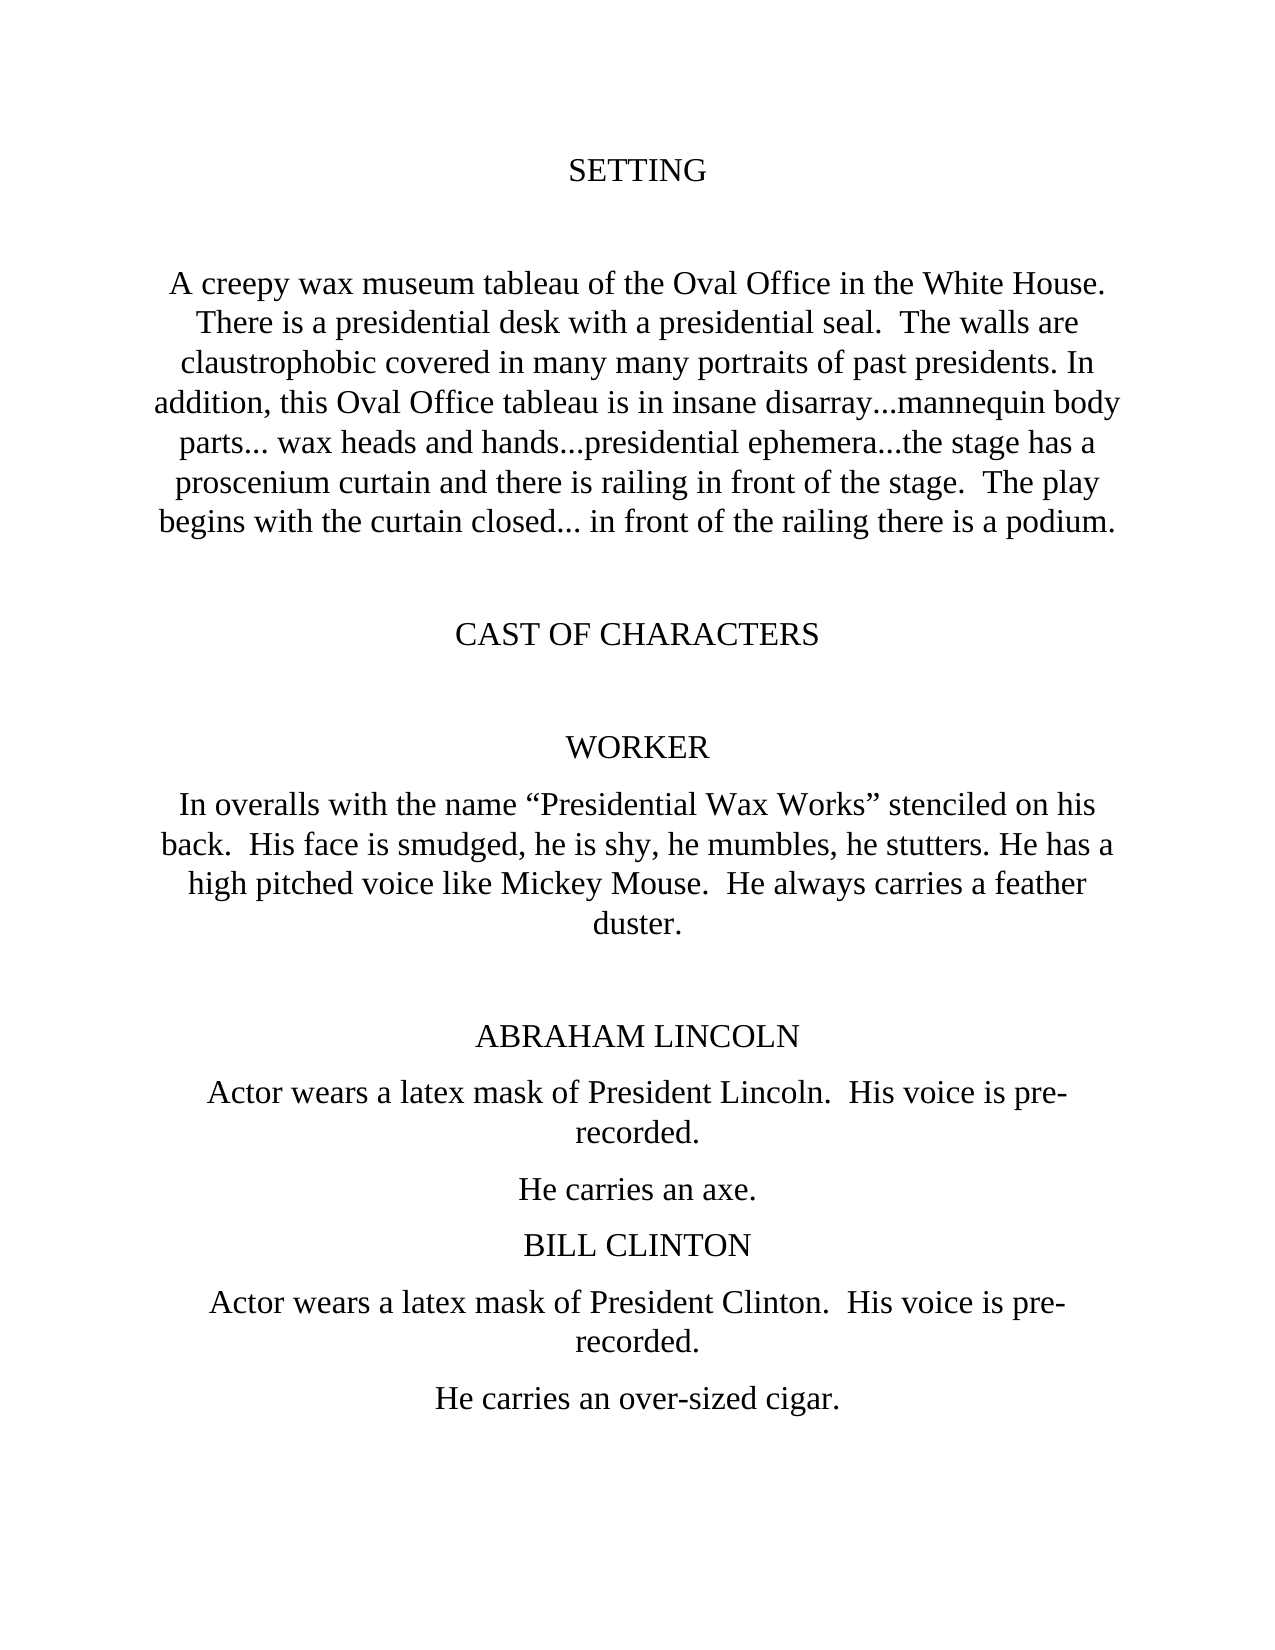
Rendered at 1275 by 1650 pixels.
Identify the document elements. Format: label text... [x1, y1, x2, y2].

text CAST OF CHARACTERS [150, 614, 1125, 653]
text ABRAHAM LINCOLN [150, 1016, 1125, 1054]
text In overalls with the name “Presidential Wax Works” stenciled on his back. His face is smudged, he is shy, he mumbles, he stutters. He has a high pitched voice like Mickey Mouse. He always carries a feather duster. [150, 784, 1125, 942]
text A creepy wax museum tableau of the Oval Office in the White House. There is a presidential desk with a presidential seal. The walls are claustrophobic covered in many many portraits of past presidents. In addition, this Oval Office tableau is in insane disarray...mannequin body parts... wax heads and hands...presidential ephemera...the stage has a proscenium curtain and there is railing in front of the stage. The play begins with the curtain closed... in front of the railing there is a podium. [150, 263, 1125, 540]
text Actor wears a latex mask of President Lincoln. His voice is pre-recorded. [150, 1073, 1125, 1151]
text SETTING [150, 150, 1125, 188]
text BILL CLINTON [150, 1225, 1125, 1264]
text He carries an over-sized cigar. [150, 1378, 1125, 1416]
text Actor wears a latex mask of President Clinton. His voice is pre-recorded. [150, 1282, 1125, 1360]
text WORKER [150, 727, 1125, 766]
text He carries an axe. [150, 1169, 1125, 1207]
